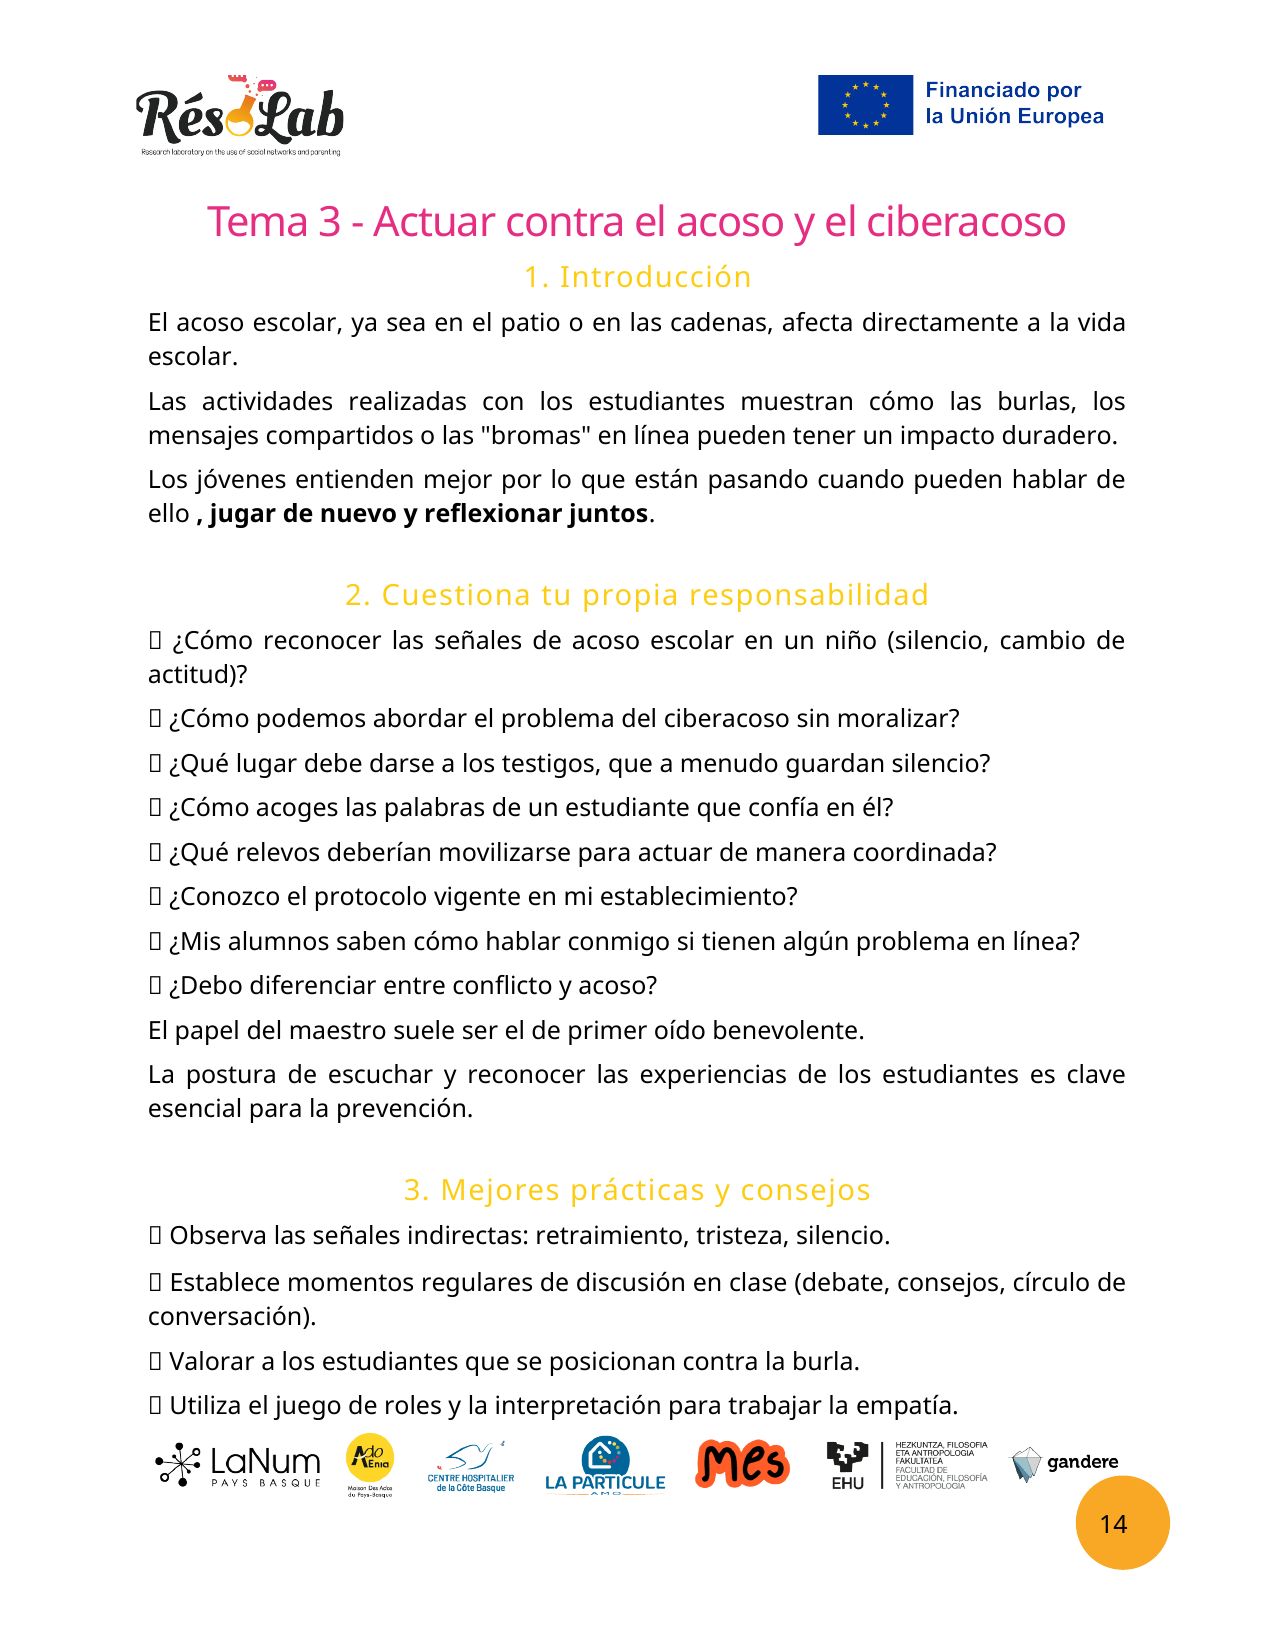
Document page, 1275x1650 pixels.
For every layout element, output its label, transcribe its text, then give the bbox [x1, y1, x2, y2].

text 💬 ¿Conozco el protocolo vigente en mi establecimiento? [148, 879, 1127, 913]
text Las actividades realizadas con los estudiantes muestran cómo las burlas, los mensajes compartidos o las "bromas" en línea pueden tener un impacto duradero. [148, 383, 1127, 451]
text 1. Introducción [148, 257, 1127, 296]
text La postura de escuchar y reconocer las experiencias de los estudiantes es clave esencial para la prevención. [148, 1057, 1127, 1125]
text ✅ Establece momentos regulares de discusión en clase (debate, consejos, círculo de conversación). [148, 1264, 1127, 1333]
picture [813, 75, 1117, 135]
text 💬 ¿Cómo podemos abordar el problema del ciberacoso sin moralizar? [148, 701, 1127, 735]
picture [147, 1430, 1128, 1500]
text El acoso escolar, ya sea en el patio o en las cadenas, afecta directamente a la vida escolar. [148, 305, 1127, 373]
text ✅ Observa las señales indirectas: retraimiento, tristeza, silencio. [148, 1217, 1127, 1251]
text Los jóvenes entienden mejor por lo que están pasando cuando pueden hablar de ello , jugar de nuevo y reflexionar juntos. [148, 462, 1127, 530]
text ✅ Valorar a los estudiantes que se posicionan contra la burla. [148, 1343, 1127, 1377]
text 2. Cuestiona tu propia responsabilidad [148, 574, 1127, 614]
text 💬 ¿Cómo acoges las palabras de un estudiante que confía en él? [148, 790, 1127, 824]
text Tema 3 - Actuar contra el acoso y el ciberacoso [148, 192, 1127, 248]
text 💬 ¿Qué lugar debe darse a los testigos, que a menudo guardan silencio? [148, 745, 1127, 779]
text ✅ Utiliza el juego de roles y la interpretación para trabajar la empatía. [148, 1388, 1127, 1422]
text 💬 ¿Cómo reconocer las señales de acoso escolar en un niño (silencio, cambio de actitud)? [148, 622, 1127, 691]
text 💬 ¿Debo diferenciar entre conflicto y acoso? [148, 968, 1127, 1002]
picture [136, 75, 344, 158]
text 3. Mejores prácticas y consejos [148, 1169, 1127, 1209]
text El papel del maestro suele ser el de primer oído benevolente. [148, 1012, 1127, 1046]
text 💬 ¿Qué relevos deberían movilizarse para actuar de manera coordinada? [148, 834, 1127, 868]
text 💬 ¿Mis alumnos saben cómo hablar conmigo si tienen algún problema en línea? [148, 923, 1127, 957]
